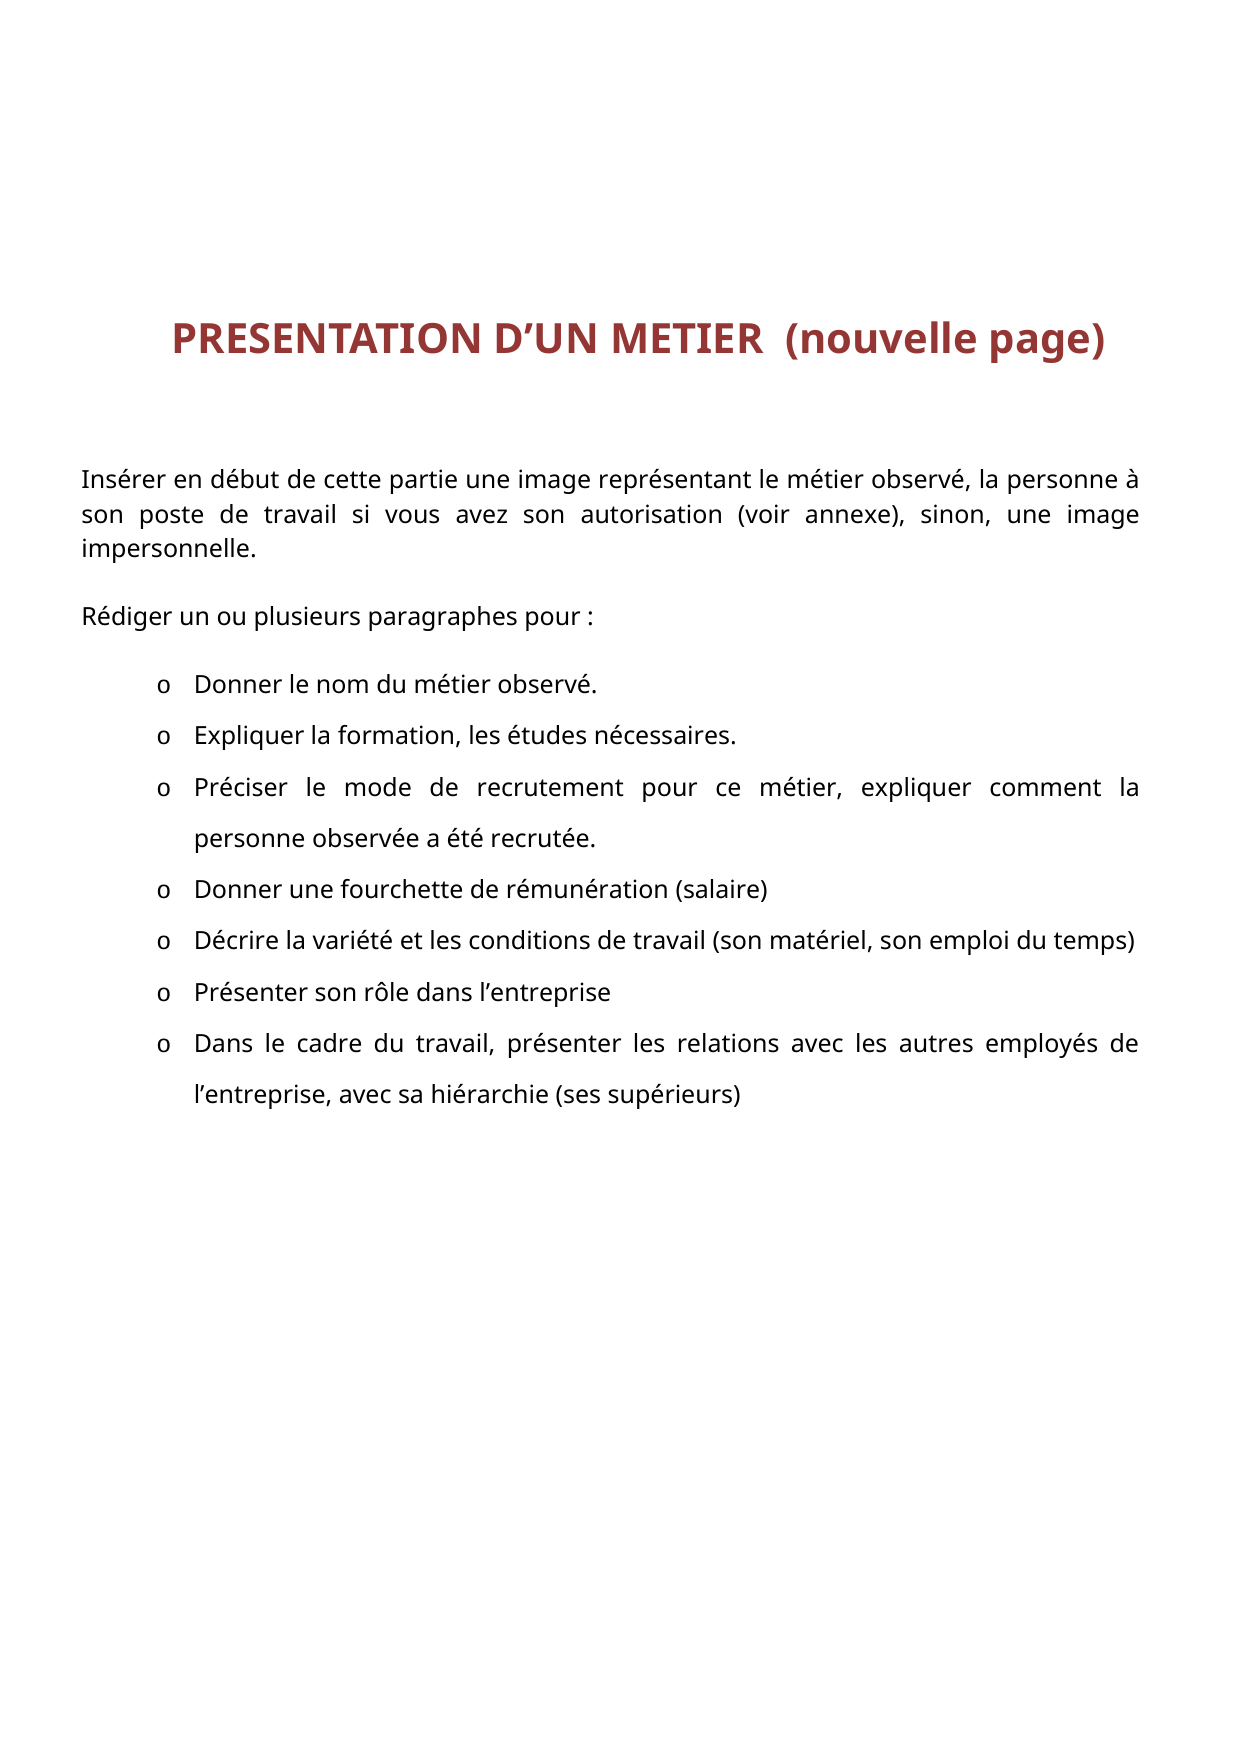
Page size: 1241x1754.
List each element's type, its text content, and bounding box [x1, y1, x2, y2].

list Dans le cadre du travail, présenter les relations avec les autres employés de l’entreprise, avec sa hiérarchie (ses supérieurs) [156, 1026, 1141, 1111]
text Insérer en début de cette partie une image représentant le métier observé, la personne à son poste de travail si vous avez son autorisation (voir annexe), sinon, une image impersonnelle. [81, 462, 1141, 564]
list Donner une fourchette de rémunération (salaire) [156, 872, 1141, 906]
list Présenter son rôle dans l’entreprise [156, 974, 1141, 1008]
list Décrire la variété et les conditions de travail (son matériel, son emploi du temps) [156, 923, 1141, 957]
list Donner le nom du métier observé. [156, 667, 1141, 701]
list Préciser le mode de recrutement pour ce métier, expliquer comment la personne observée a été recrutée. [156, 769, 1141, 854]
text Rédiger un ou plusieurs paragraphes pour : [81, 598, 1141, 632]
subtitle PRESENTATION D’UN METIER (nouvelle page) [81, 309, 1196, 366]
list Expliquer la formation, les études nécessaires. [156, 718, 1141, 752]
